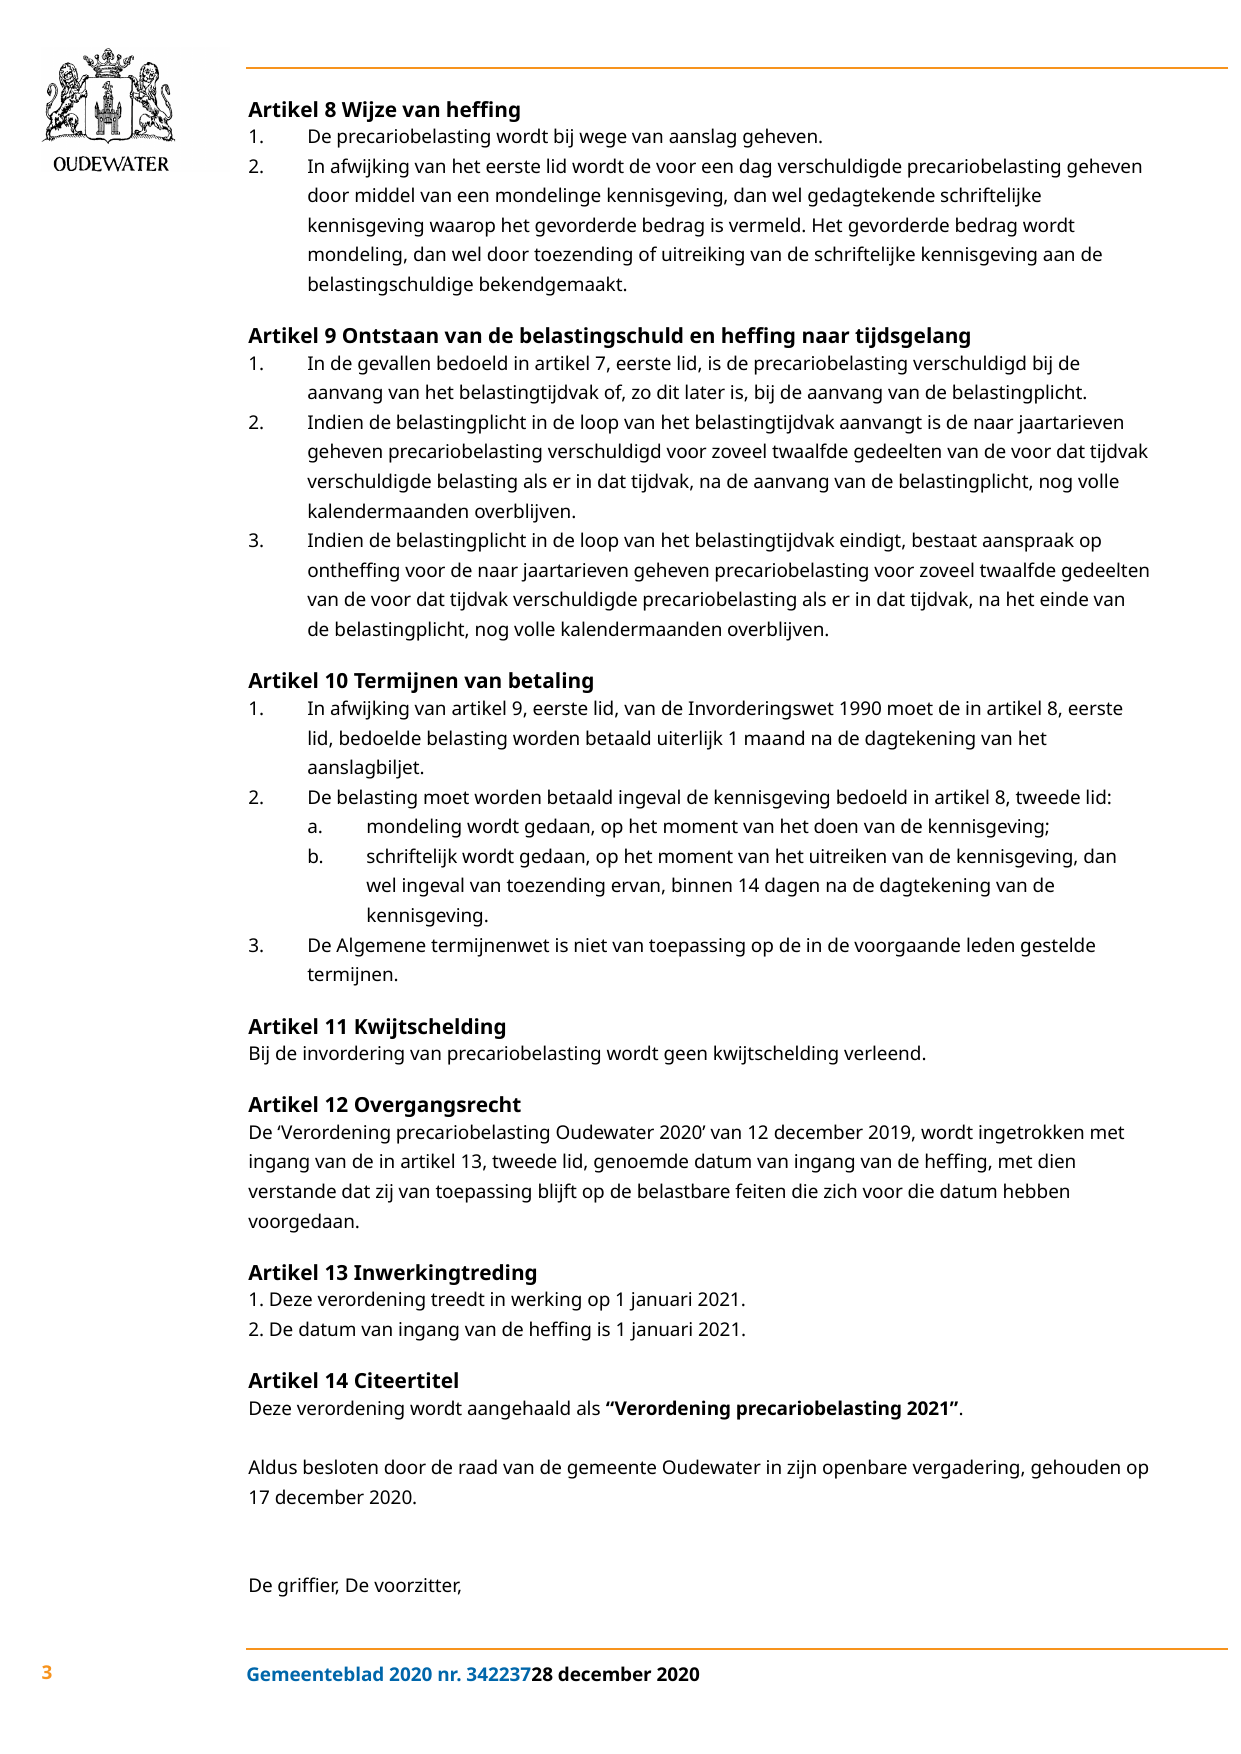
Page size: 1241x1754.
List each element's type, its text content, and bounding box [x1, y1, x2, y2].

list In afwijking van het eerste lid wordt de voor een dag verschuldigde precariobelasting geheven door middel van een mondelinge kennisgeving, dan wel gedagtekende schriftelijke kennisgeving waarop het gevorderde bedrag is vermeld. Het gevorderde bedrag wordt mondeling, dan wel door toezending of uitreiking van de schriftelijke kennisgeving aan de belastingschuldige bekendgemaakt. [248, 153, 1152, 297]
text Artikel 10 Termijnen van betaling [248, 667, 1152, 695]
text Artikel 14 Citeertitel [248, 1367, 1152, 1395]
list mondeling wordt gedaan, op het moment van het doen van de kennisgeving; [307, 813, 1152, 839]
list Indien de belastingplicht in de loop van het belastingtijdvak eindigt, bestaat aanspraak op ontheffing voor de naar jaartarieven geheven precariobelasting voor zoveel twaalfde gedeelten van de voor dat tijdvak verschuldigde precariobelasting als er in dat tijdvak, na het einde van de belastingplicht, nog volle kalendermaanden overblijven. [248, 527, 1152, 642]
list In afwijking van artikel 9, eerste lid, van de Invorderingswet 1990 moet de in artikel 8, eerste lid, bedoelde belasting worden betaald uiterlijk 1 maand na de dagtekening van het aanslagbiljet. [248, 695, 1152, 780]
text 2. De datum van ingang van de heffing is 1 januari 2021. [248, 1316, 1152, 1342]
text De griffier, De voorzitter, [248, 1573, 1152, 1598]
list Indien de belastingplicht in de loop van het belastingtijdvak aanvangt is de naar jaartarieven geheven precariobelasting verschuldigd voor zoveel twaalfde gedeelten van de voor dat tijdvak verschuldigde belasting als er in dat tijdvak, na de aanvang van de belastingplicht, nog volle kalendermaanden overblijven. [248, 409, 1152, 524]
list De Algemene termijnenwet is niet van toepassing op de in de voorgaande leden gestelde termijnen. [248, 932, 1152, 987]
text De ‘Verordening precariobelasting Oudewater 2020’ van 12 december 2019, wordt ingetrokken met ingang van de in artikel 13, tweede lid, genoemde datum van ingang van de heffing, met dien verstande dat zij van toepassing blijft op de belastbare feiten die zich voor die datum hebben voorgedaan. [248, 1119, 1152, 1233]
text Artikel 11 Kwijtschelding [248, 1012, 1152, 1040]
list schriftelijk wordt gedaan, op het moment van het uitreiken van de kennisgeving, dan wel ingeval van toezending ervan, binnen 14 dagen na de dagtekening van de kennisgeving. [307, 843, 1152, 928]
text Artikel 8 Wijze van heffing [248, 95, 1152, 123]
text Bij de invordering van precariobelasting wordt geen kwijtschelding verleend. [248, 1040, 1152, 1066]
picture [41, 47, 231, 172]
text Artikel 9 Ontstaan van de belastingschuld en heffing naar tijdsgelang [248, 322, 1152, 350]
text 1. Deze verordening treedt in werking op 1 januari 2021. [248, 1287, 1152, 1312]
list In de gevallen bedoeld in artikel 7, eerste lid, is de precariobelasting verschuldigd bij de aanvang van het belastingtijdvak of, zo dit later is, bij de aanvang van de belastingplicht. [248, 350, 1152, 405]
text Artikel 12 Overgangsrecht [248, 1091, 1152, 1119]
text Deze verordening wordt aangehaald als “Verordening precariobelasting 2021”. [248, 1395, 1152, 1421]
text Artikel 13 Inwerkingtreding [248, 1258, 1152, 1287]
text Aldus besloten door de raad van de gemeente Oudewater in zijn openbare vergadering, gehouden op 17 december 2020. [248, 1454, 1152, 1509]
list De precariobelasting wordt bij wege van aanslag geheven. [248, 123, 1152, 149]
list De belasting moet worden betaald ingeval de kennisgeving bedoeld in artikel 8, tweede lid: [248, 784, 1152, 809]
